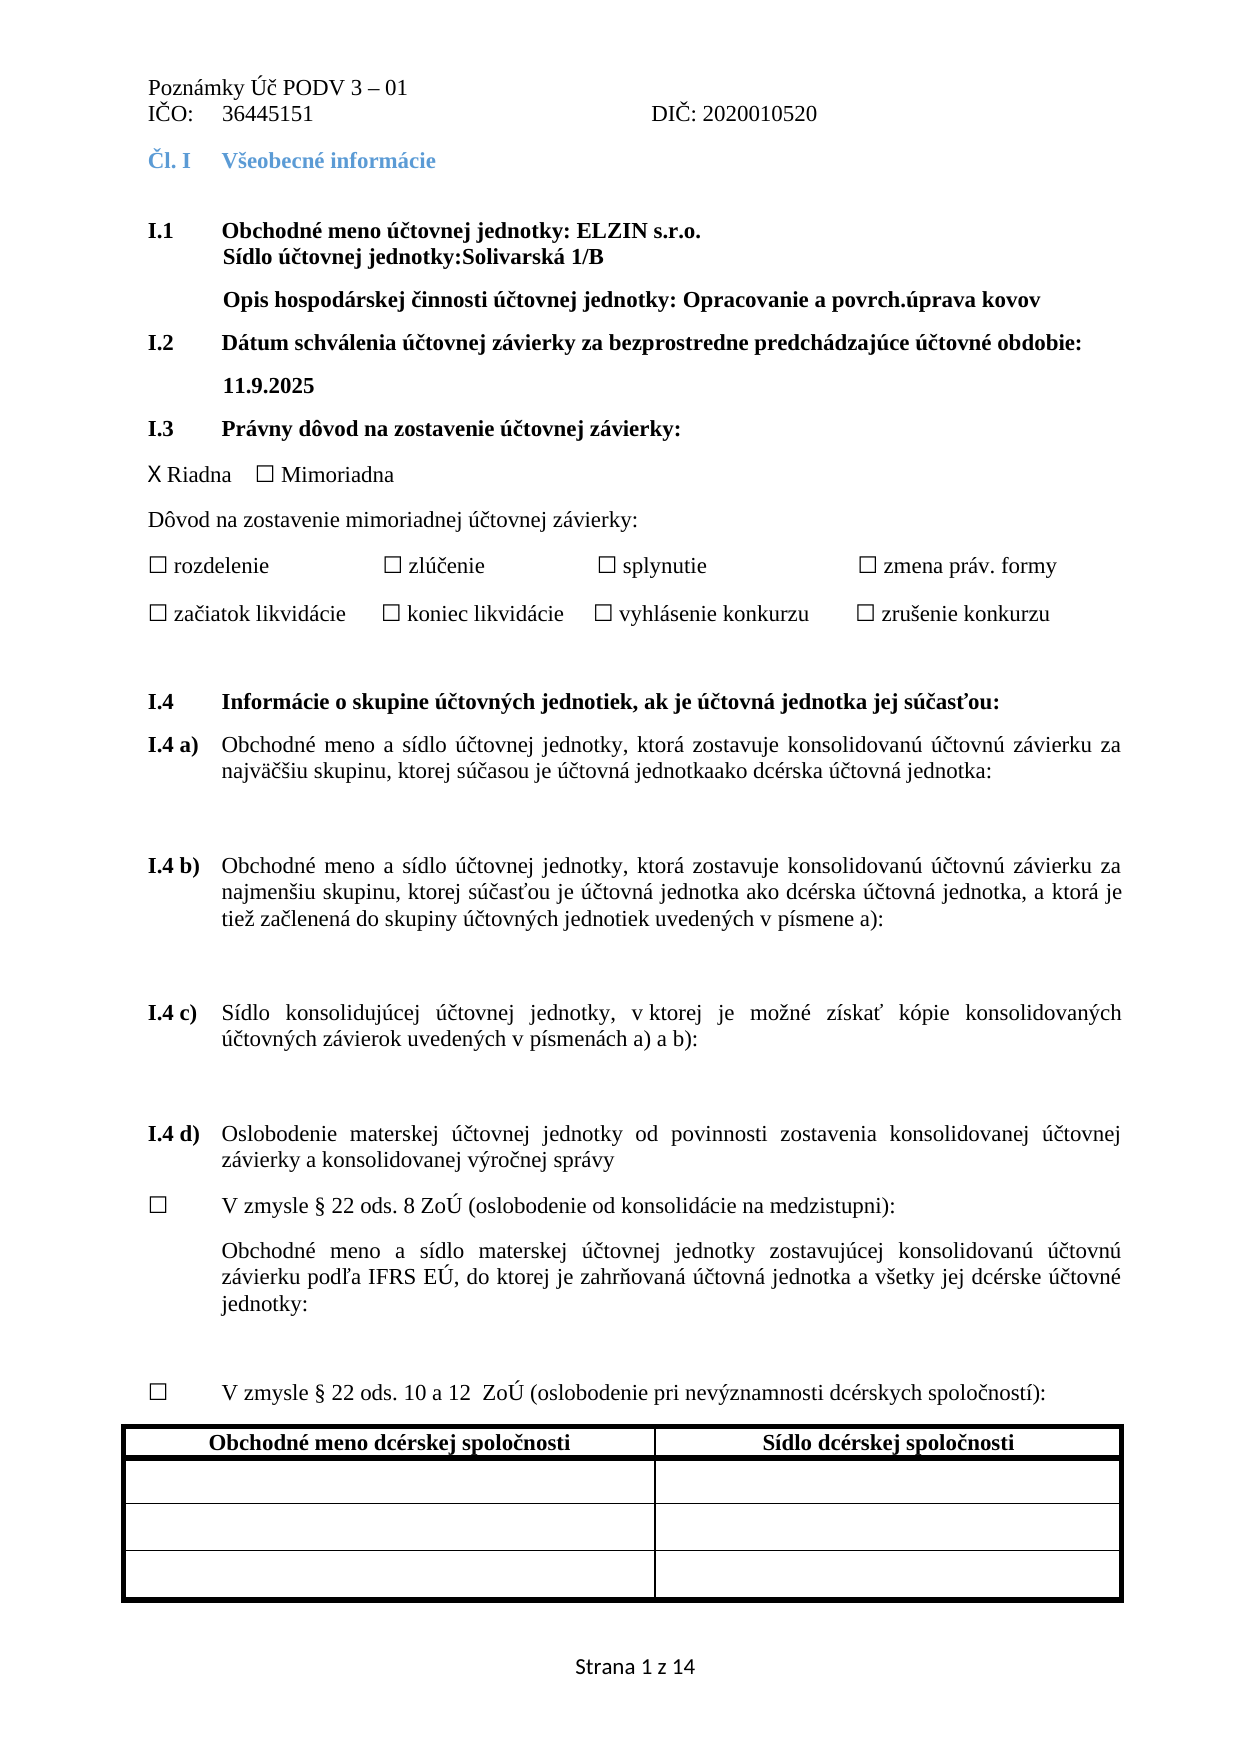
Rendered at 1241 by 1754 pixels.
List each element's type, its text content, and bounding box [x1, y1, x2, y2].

text I.4 d) Oslobodenie materskej účtovnej jednotky od povinnosti zostavenia konsolidovanej účtovnej závierky a konsolidovanej výročnej správy [148, 1120, 1122, 1172]
text I.4 c) Sídlo konsolidujúcej účtovnej jednotky, v ktorej je možné získať kópie konsolidovaných účtovných závierok uvedených v písmenách a) a b): [148, 999, 1122, 1052]
text Obchodné meno a sídlo materskej účtovnej jednotky zostavujúcej konsolidovanú účtovnú závierku podľa IFRS EÚ, do ktorej je zahrňovaná účtovná jednotka a všetky jej dcérske účtovné jednotky: [221, 1237, 1122, 1316]
table_cell [656, 1551, 1119, 1597]
text ☐ V zmysle § 22 ods. 10 a 12 ZoÚ (oslobodenie pri nevýznamnosti dcérskych spoločností): [148, 1376, 1122, 1407]
text I.4 a) Obchodné meno a sídlo účtovnej jednotky, ktorá zostavuje konsolidovanú účtovnú závierku za najväčšiu skupinu, ktorej súčasou je účtovná jednotkaako dcérska účtovná jednotka: [148, 731, 1122, 784]
list Opis hospodárskej činnosti účtovnej jednotky: Opracovanie a povrch.úprava kovov [223, 286, 1122, 313]
list ☐ začiatok likvidácie ☐ koniec likvidácie ☐ vyhlásenie konkurzu ☐ zrušenie konkurzu [148, 597, 1122, 628]
text I.4 b) Obchodné meno a sídlo účtovnej jednotky, ktorá zostavuje konsolidovanú účtovnú závierku za najmenšiu skupinu, ktorej súčasťou je účtovná jednotka ako dcérska účtovná jednotka, a ktorá je tiež začlenená do skupiny účtovných jednotiek uvedených v písmene a): [148, 852, 1122, 931]
list 11.9.2025 [223, 372, 1122, 399]
list Sídlo účtovnej jednotky:Solivarská 1/B [223, 243, 1122, 270]
list I.3 Právny dôvod na zostavenie účtovnej závierky: [148, 415, 1122, 442]
table_cell [126, 1461, 654, 1503]
text ☐ V zmysle § 22 ods. 8 ZoÚ (oslobodenie od konsolidácie na medzistupni): [148, 1189, 1122, 1220]
list ☐ rozdelenie ☐ zlúčenie ☐ splynutie ☐ zmena práv. formy [148, 549, 1122, 581]
list I.2 Dátum schválenia účtovnej závierky za bezprostredne predchádzajúce účtovné obdobie: [148, 329, 1122, 356]
table_cell [656, 1504, 1119, 1550]
table_cell [656, 1461, 1119, 1503]
list Dôvod na zostavenie mimoriadnej účtovnej závierky: [148, 506, 1122, 533]
table_header Sídlo dcérskej spoločnosti [656, 1429, 1119, 1455]
list X Riadna ☐ Mimoriadna [148, 458, 1122, 490]
table_cell [126, 1551, 654, 1597]
text Čl. I Všeobecné informácie [148, 148, 1122, 174]
table_cell [126, 1504, 654, 1550]
table_header Obchodné meno dcérskej spoločnosti [126, 1429, 654, 1455]
text I.4 Informácie o skupine účtovných jednotiek, ak je účtovná jednotka jej súčasťou: [148, 688, 1122, 714]
text I.1 Obchodné meno účtovnej jednotky: ELZIN s.r.o. [148, 217, 1122, 243]
